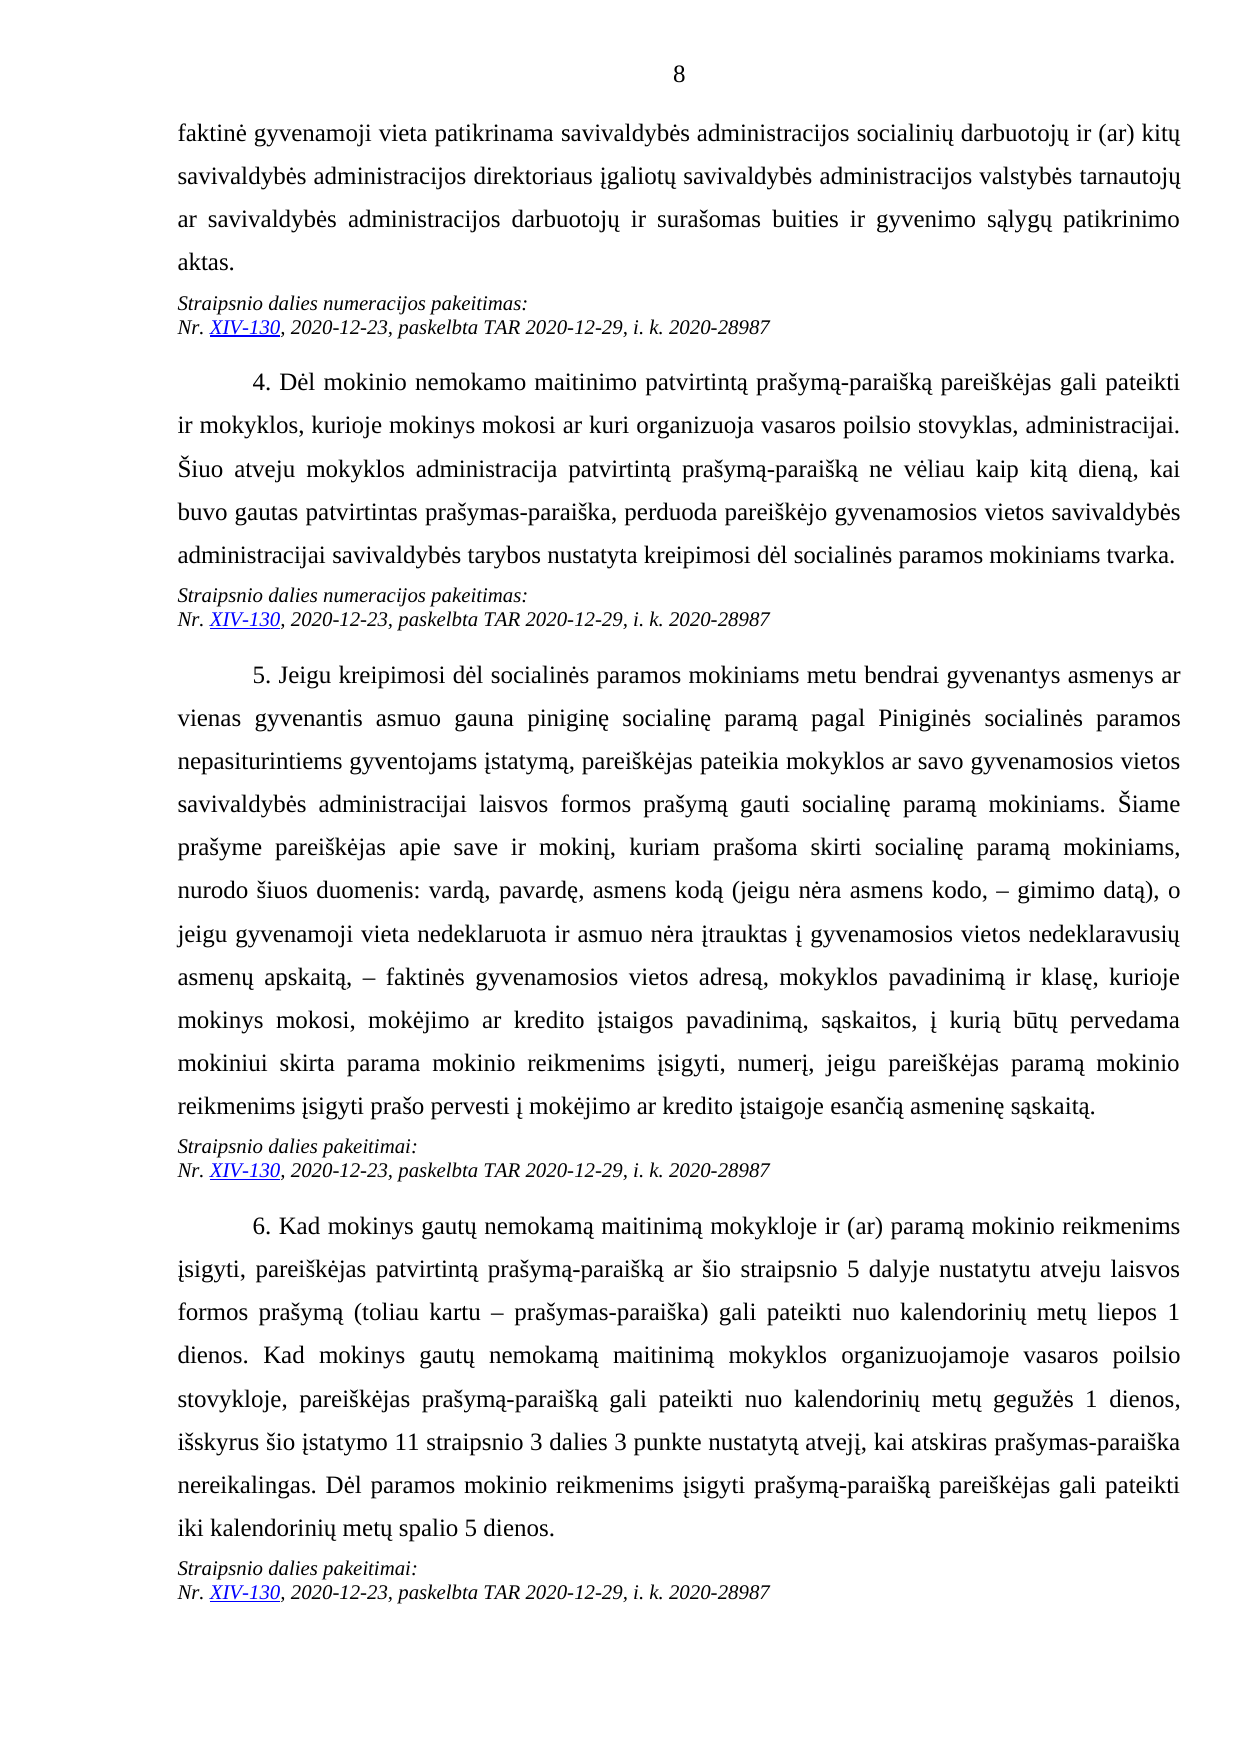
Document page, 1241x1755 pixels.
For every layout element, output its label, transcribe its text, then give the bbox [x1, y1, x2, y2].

text Straipsnio dalies pakeitimai: [177, 1556, 1181, 1580]
text Nr. XIV-130, 2020-12-23, paskelbta TAR 2020-12-29, i. k. 2020-28987 [177, 315, 1181, 339]
text 5. Jeigu kreipimosi dėl socialinės paramos mokiniams metu bendrai gyvenantys asmenys ar vienas gyvenantis asmuo gauna piniginę socialinę paramą pagal Piniginės socialinės paramos nepasiturintiems gyventojams įstatymą, pareiškėjas pateikia mokyklos ar savo gyvenamosios vietos savivaldybės administracijai laisvos formos prašymą gauti socialinę paramą mokiniams. Šiame prašyme pareiškėjas apie save ir mokinį, kuriam prašoma skirti socialinę paramą mokiniams, nurodo šiuos duomenis: vardą, pavardę, asmens kodą (jeigu nėra asmens kodo, – gimimo datą), o jeigu gyvenamoji vieta nedeklaruota ir asmuo nėra įtrauktas į gyvenamosios vietos nedeklaravusių asmenų apskaitą, – faktinės gyvenamosios vietos adresą, mokyklos pavadinimą ir klasę, kurioje mokinys mokosi, mokėjimo ar kredito įstaigos pavadinimą, sąskaitos, į kurią būtų pervedama mokiniui skirta parama mokinio reikmenims įsigyti, numerį, jeigu pareiškėjas paramą mokinio reikmenims įsigyti prašo pervesti į mokėjimo ar kredito įstaigoje esančią asmeninę sąskaitą. [177, 660, 1181, 1120]
text Straipsnio dalies numeracijos pakeitimas: [177, 583, 1181, 607]
text Straipsnio dalies numeracijos pakeitimas: [177, 291, 1181, 315]
text Nr. XIV-130, 2020-12-23, paskelbta TAR 2020-12-29, i. k. 2020-28987 [177, 1580, 1181, 1604]
text Straipsnio dalies pakeitimai: [177, 1134, 1181, 1158]
text 6. Kad mokinys gautų nemokamą maitinimą mokykloje ir (ar) paramą mokinio reikmenims įsigyti, pareiškėjas patvirtintą prašymą-paraišką ar šio straipsnio 5 dalyje nustatytu atveju laisvos formos prašymą (toliau kartu – prašymas-paraiška) gali pateikti nuo kalendorinių metų liepos 1 dienos. Kad mokinys gautų nemokamą maitinimą mokyklos organizuojamoje vasaros poilsio stovykloje, pareiškėjas prašymą-paraišką gali pateikti nuo kalendorinių metų gegužės 1 dienos, išskyrus šio įstatymo 11 straipsnio 3 dalies 3 punkte nustatytą atvejį, kai atskiras prašymas-paraiška nereikalingas. Dėl paramos mokinio reikmenims įsigyti prašymą-paraišką pareiškėjas gali pateikti iki kalendorinių metų spalio 5 dienos. [177, 1211, 1181, 1542]
text Nr. XIV-130, 2020-12-23, paskelbta TAR 2020-12-29, i. k. 2020-28987 [177, 607, 1181, 631]
text Nr. XIV-130, 2020-12-23, paskelbta TAR 2020-12-29, i. k. 2020-28987 [177, 1158, 1181, 1182]
text faktinė gyvenamoji vieta patikrinama savivaldybės administracijos socialinių darbuotojų ir (ar) kitų savivaldybės administracijos direktoriaus įgaliotų savivaldybės administracijos valstybės tarnautojų ar savivaldybės administracijos darbuotojų ir surašomas buities ir gyvenimo sąlygų patikrinimo aktas. [177, 118, 1181, 276]
text 4. Dėl mokinio nemokamo maitinimo patvirtintą prašymą-paraišką pareiškėjas gali pateikti ir mokyklos, kurioje mokinys mokosi ar kuri organizuoja vasaros poilsio stovyklas, administracijai. Šiuo atveju mokyklos administracija patvirtintą prašymą-paraišką ne vėliau kaip kitą dieną, kai buvo gautas patvirtintas prašymas-paraiška, perduoda pareiškėjo gyvenamosios vietos savivaldybės administracijai savivaldybės tarybos nustatyta kreipimosi dėl socialinės paramos mokiniams tvarka. [177, 367, 1181, 569]
